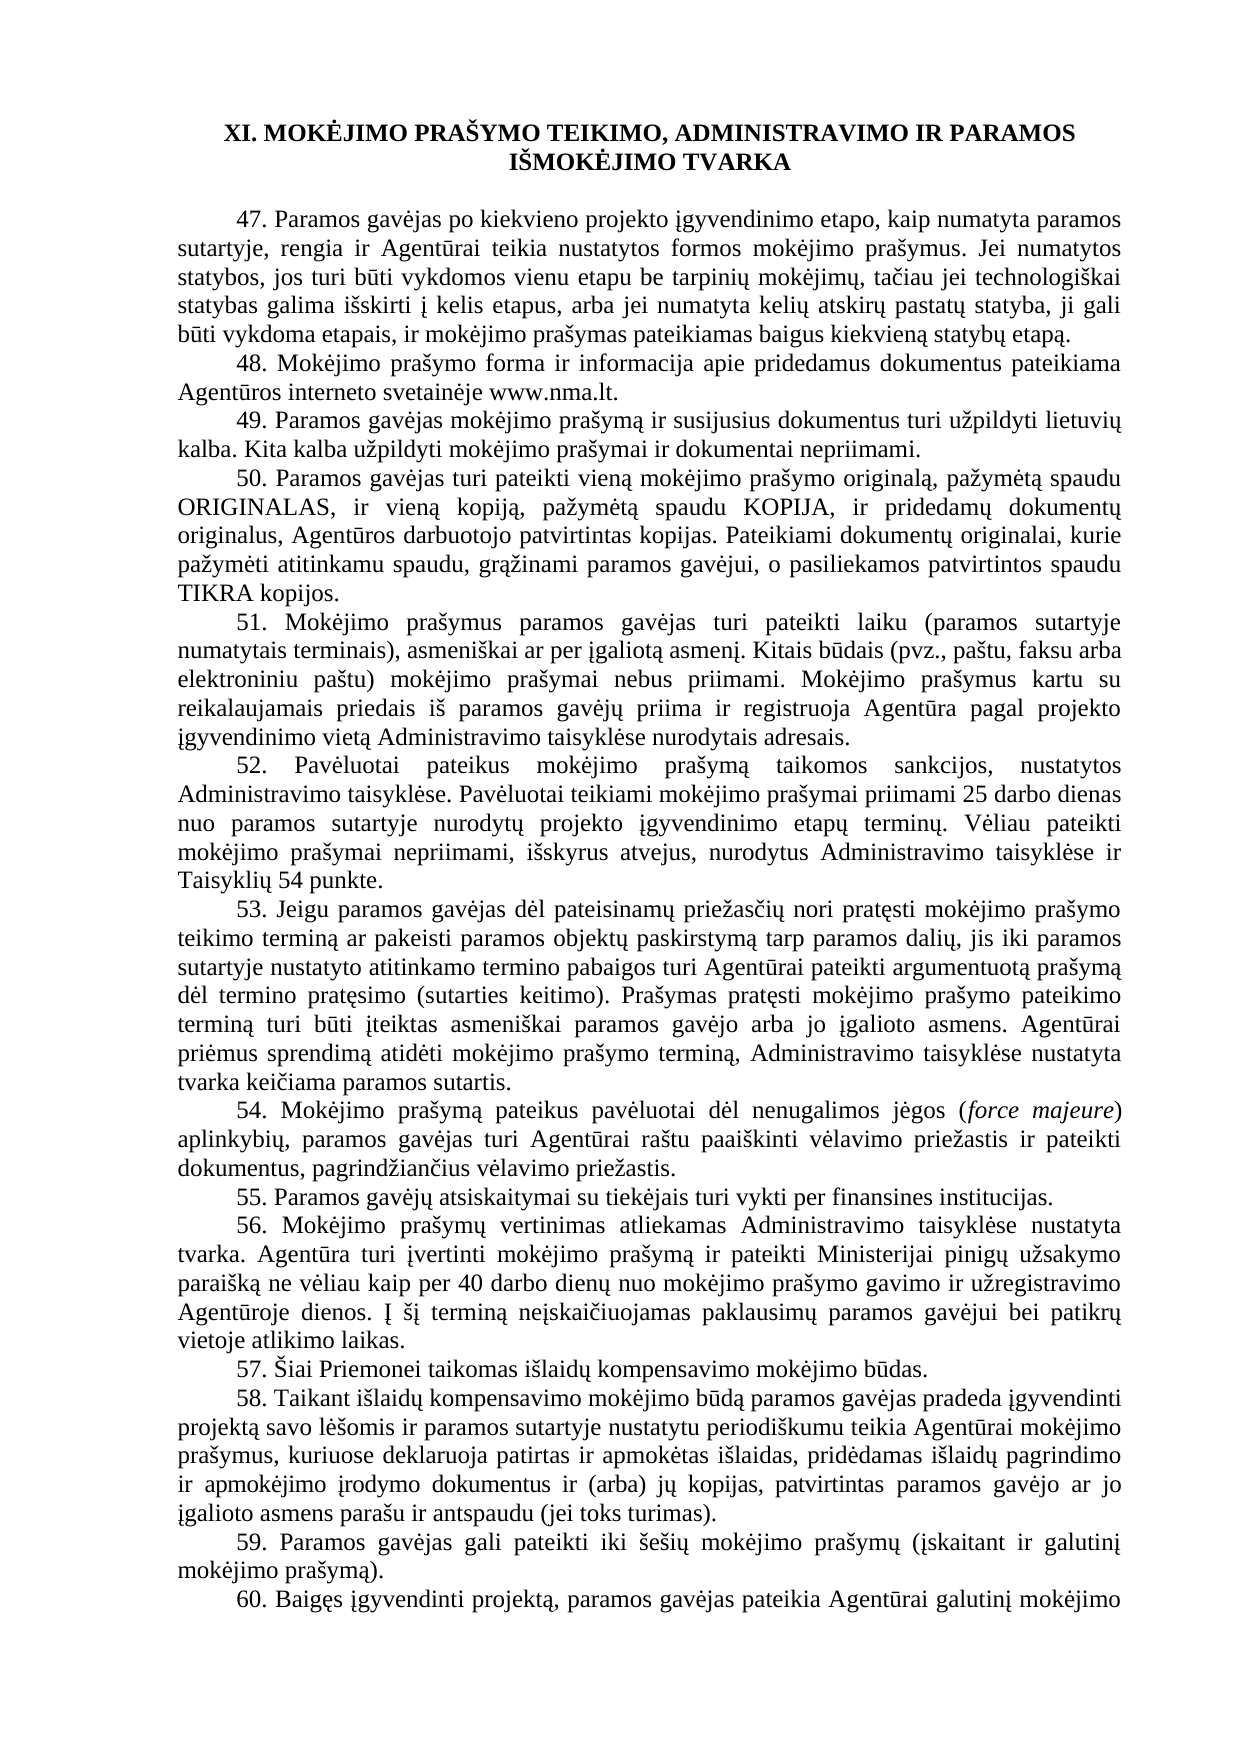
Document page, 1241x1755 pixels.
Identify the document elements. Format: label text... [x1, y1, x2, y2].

text XI. MOKĖJIMO PRAŠYMO TEIKIMO, ADMINISTRAVIMO IR PARAMOS IŠMOKĖJIMO TVARKA [177, 118, 1122, 176]
text 55. Paramos gavėjų atsiskaitymai su tiekėjais turi vykti per finansines institucijas. [177, 1182, 1122, 1211]
text 51. Mokėjimo prašymus paramos gavėjas turi pateikti laiku (paramos sutartyje numatytais terminais), asmeniškai ar per įgaliotą asmenį. Kitais būdais (pvz., paštu, faksu arba elektroniniu paštu) mokėjimo prašymai nebus priimami. Mokėjimo prašymus kartu su reikalaujamais priedais iš paramos gavėjų priima ir registruoja Agentūra pagal projekto įgyvendinimo vietą Administravimo taisyklėse nurodytais adresais. [177, 607, 1122, 751]
text 53. Jeigu paramos gavėjas dėl pateisinamų priežasčių nori pratęsti mokėjimo prašymo teikimo terminą ar pakeisti paramos objektų paskirstymą tarp paramos dalių, jis iki paramos sutartyje nustatyto atitinkamo termino pabaigos turi Agentūrai pateikti argumentuotą prašymą dėl termino pratęsimo (sutarties keitimo). Prašymas pratęsti mokėjimo prašymo pateikimo terminą turi būti įteiktas asmeniškai paramos gavėjo arba jo įgalioto asmens. Agentūrai priėmus sprendimą atidėti mokėjimo prašymo terminą, Administravimo taisyklėse nustatyta tvarka keičiama paramos sutartis. [177, 894, 1122, 1096]
text 59. Paramos gavėjas gali pateikti iki šešių mokėjimo prašymų (įskaitant ir galutinį mokėjimo prašymą). [177, 1527, 1122, 1584]
text 57. Šiai Priemonei taikomas išlaidų kompensavimo mokėjimo būdas. [177, 1354, 1122, 1383]
text 47. Paramos gavėjas po kiekvieno projekto įgyvendinimo etapo, kaip numatyta paramos sutartyje, rengia ir Agentūrai teikia nustatytos formos mokėjimo prašymus. Jei numatytos statybos, jos turi būti vykdomos vienu etapu be tarpinių mokėjimų, tačiau jei technologiškai statybas galima išskirti į kelis etapus, arba jei numatyta kelių atskirų pastatų statyba, ji gali būti vykdoma etapais, ir mokėjimo prašymas pateikiamas baigus kiekvieną statybų etapą. [177, 204, 1122, 348]
text 58. Taikant išlaidų kompensavimo mokėjimo būdą paramos gavėjas pradeda įgyvendinti projektą savo lėšomis ir paramos sutartyje nustatytu periodiškumu teikia Agentūrai mokėjimo prašymus, kuriuose deklaruoja patirtas ir apmokėtas išlaidas, pridėdamas išlaidų pagrindimo ir apmokėjimo įrodymo dokumentus ir (arba) jų kopijas, patvirtintas paramos gavėjo ar jo įgalioto asmens parašu ir antspaudu (jei toks turimas). [177, 1383, 1122, 1527]
text 52. Pavėluotai pateikus mokėjimo prašymą taikomos sankcijos, nustatytos Administravimo taisyklėse. Pavėluotai teikiami mokėjimo prašymai priimami 25 darbo dienas nuo paramos sutartyje nurodytų projekto įgyvendinimo etapų terminų. Vėliau pateikti mokėjimo prašymai nepriimami, išskyrus atvejus, nurodytus Administravimo taisyklėse ir Taisyklių 54 punkte. [177, 751, 1122, 894]
text 48. Mokėjimo prašymo forma ir informacija apie pridedamus dokumentus pateikiama Agentūros interneto svetainėje www.nma.lt. [177, 348, 1122, 406]
text 54. Mokėjimo prašymą pateikus pavėluotai dėl nenugalimos jėgos (force majeure) aplinkybių, paramos gavėjas turi Agentūrai raštu paaiškinti vėlavimo priežastis ir pateikti dokumentus, pagrindžiančius vėlavimo priežastis. [177, 1096, 1122, 1182]
text 50. Paramos gavėjas turi pateikti vieną mokėjimo prašymo originalą, pažymėtą spaudu ORIGINALAS, ir vieną kopiją, pažymėtą spaudu KOPIJA, ir pridedamų dokumentų originalus, Agentūros darbuotojo patvirtintas kopijas. Pateikiami dokumentų originalai, kurie pažymėti atitinkamu spaudu, grąžinami paramos gavėjui, o pasiliekamos patvirtintos spaudu TIKRA kopijos. [177, 463, 1122, 607]
text 49. Paramos gavėjas mokėjimo prašymą ir susijusius dokumentus turi užpildyti lietuvių kalba. Kita kalba užpildyti mokėjimo prašymai ir dokumentai nepriimami. [177, 406, 1122, 463]
text 60. Baigęs įgyvendinti projektą, paramos gavėjas pateikia Agentūrai galutinį mokėjimo [177, 1584, 1122, 1613]
text 56. Mokėjimo prašymų vertinimas atliekamas Administravimo taisyklėse nustatyta tvarka. Agentūra turi įvertinti mokėjimo prašymą ir pateikti Ministerijai pinigų užsakymo paraišką ne vėliau kaip per 40 darbo dienų nuo mokėjimo prašymo gavimo ir užregistravimo Agentūroje dienos. Į šį terminą neįskaičiuojamas paklausimų paramos gavėjui bei patikrų vietoje atlikimo laikas. [177, 1211, 1122, 1354]
